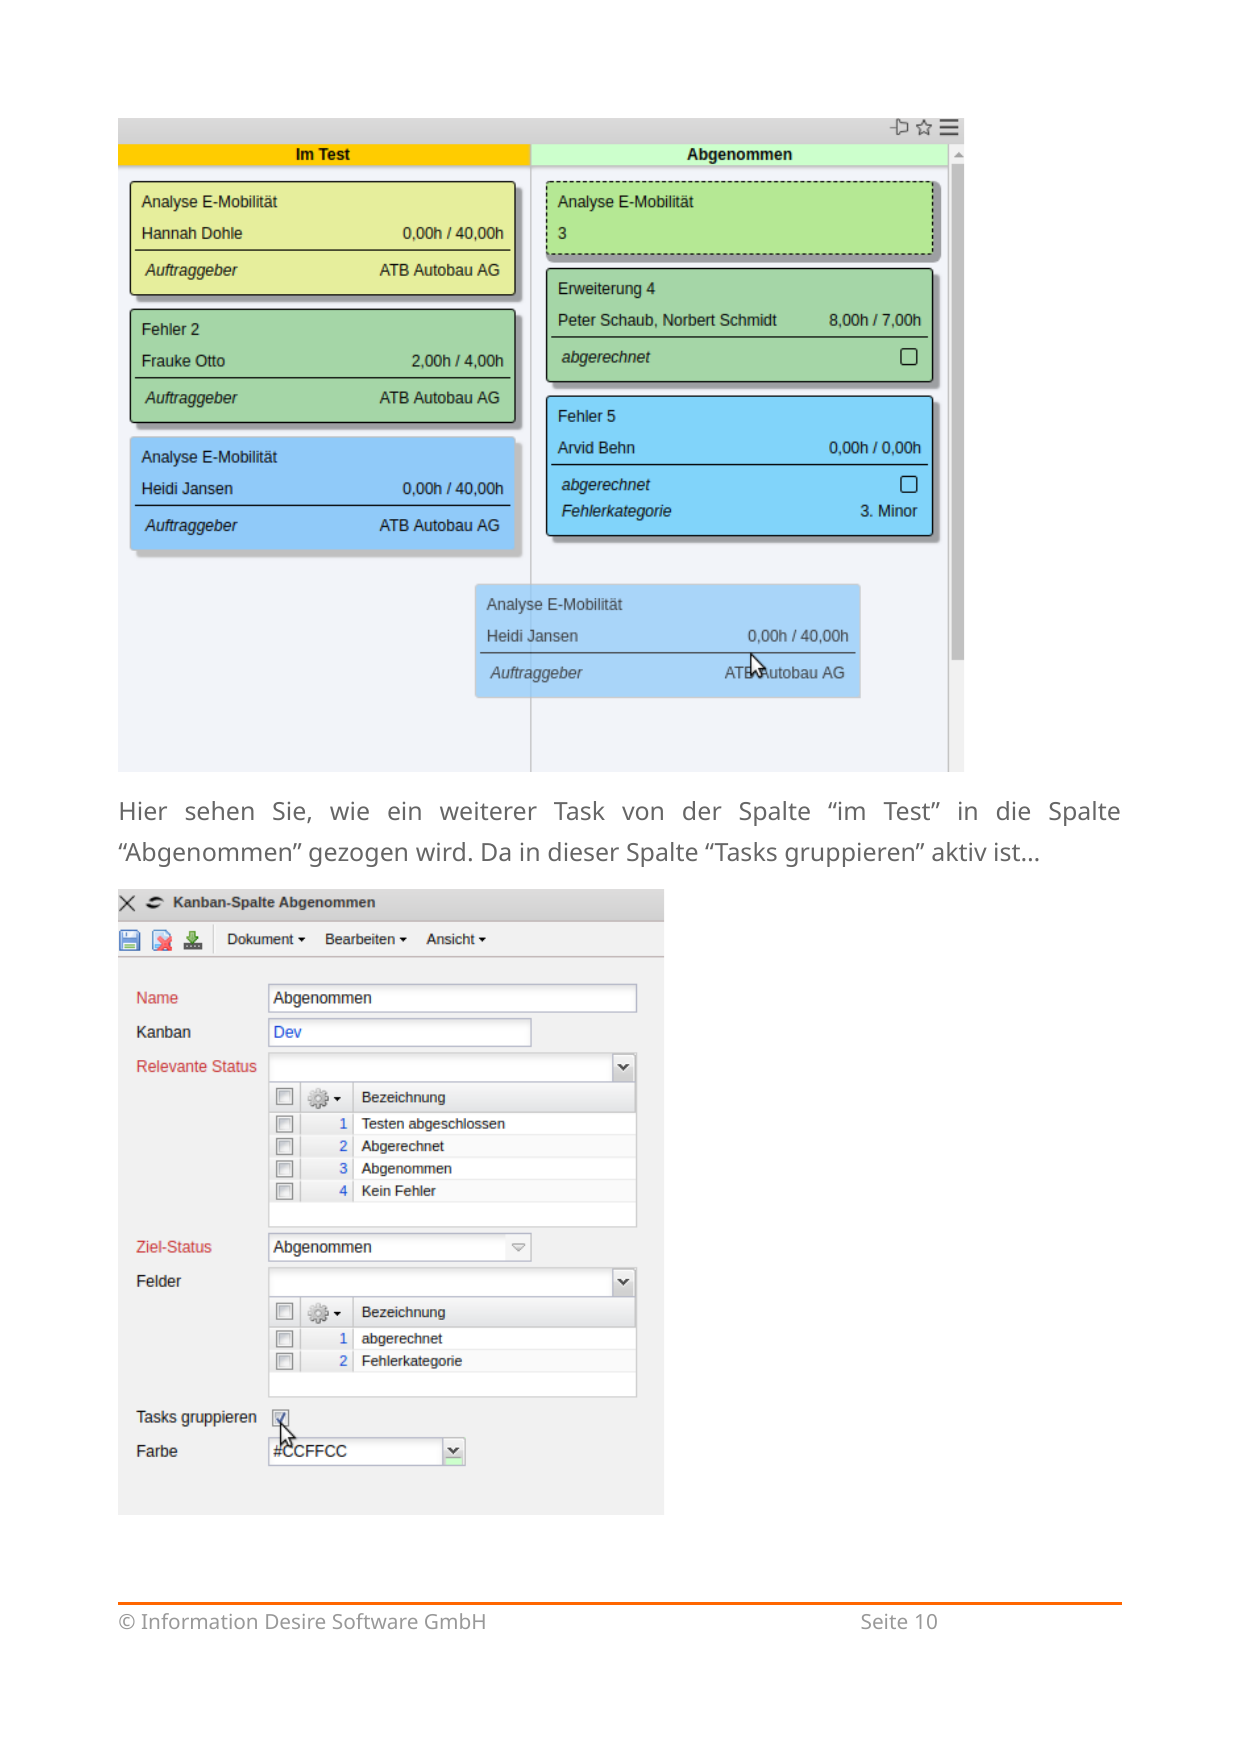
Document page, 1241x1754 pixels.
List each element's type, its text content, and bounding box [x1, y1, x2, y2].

picture [118, 889, 665, 1515]
picture [118, 118, 965, 772]
text Hier sehen Sie, wie ein weiterer Task von der Spalte “im Test” in die Spalte “Abgenommen” gezogen wird. Da in dieser Spalte “Tasks gruppieren” aktiv ist… [118, 793, 1122, 868]
